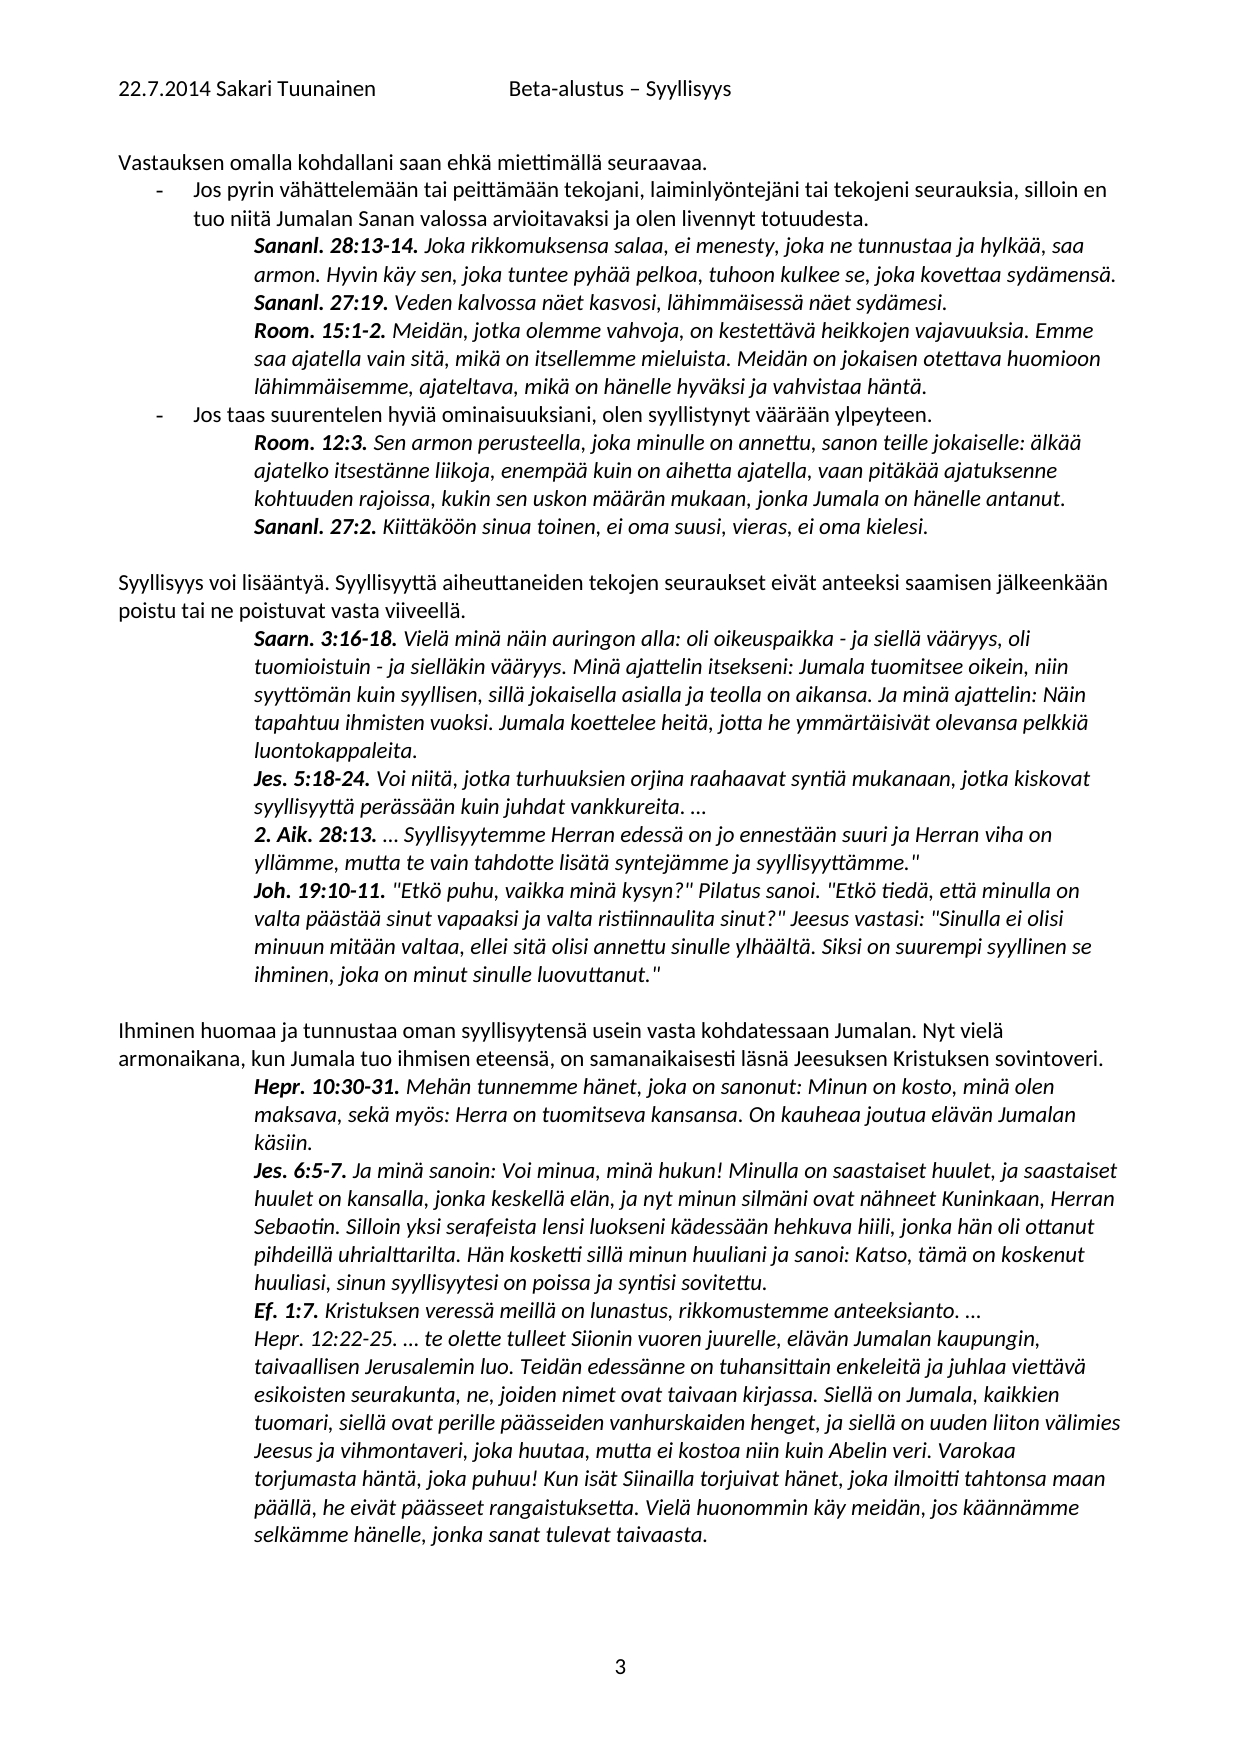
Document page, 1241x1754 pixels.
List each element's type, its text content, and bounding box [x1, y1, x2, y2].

text Sananl. 28:13-14. Joka rikkomuksensa salaa, ei menesty, joka ne tunnustaa ja hylkää, saa armon. Hyvin käy sen, joka tuntee pyhää pelkoa, tuhoon kulkee se, joka kovettaa sydämensä. [254, 232, 1122, 288]
text Jes. 5:18-24. Voi niitä, jotka turhuuksien orjina raahaavat syntiä mukanaan, jotka kiskovat syyllisyyttä perässään kuin juhdat vankkureita. … [254, 764, 1122, 820]
text Jes. 6:5-7. Ja minä sanoin: Voi minua, minä hukun! Minulla on saastaiset huulet, ja saastaiset huulet on kansalla, jonka keskellä elän, ja nyt minun silmäni ovat nähneet Kuninkaan, Herran Sebaotin. Silloin yksi serafeista lensi luokseni kädessään hehkuva hiili, jonka hän oli ottanut pihdeillä uhrialttarilta. Hän kosketti sillä minun huuliani ja sanoi: Katso, tämä on koskenut huuliasi, sinun syyllisyytesi on poissa ja syntisi sovitettu. [254, 1156, 1122, 1296]
text Sananl. 27:19. Veden kalvossa näet kasvosi, lähimmäisessä näet sydämesi. [254, 288, 1122, 316]
text Room. 15:1-2. Meidän, jotka olemme vahvoja, on kestettävä heikkojen vajavuuksia. Emme saa ajatella vain sitä, mikä on itsellemme mieluista. Meidän on jokaisen otettava huomioon lähimmäisemme, ajateltava, mikä on hänelle hyväksi ja vahvistaa häntä. [254, 316, 1122, 400]
text Syyllisyys voi lisääntyä. Syyllisyyttä aiheuttaneiden tekojen seuraukset eivät anteeksi saamisen jälkeenkään poistu tai ne poistuvat vasta viiveellä. [118, 568, 1122, 624]
text Room. 12:3. Sen armon perusteella, joka minulle on annettu, sanon teille jokaiselle: älkää ajatelko itsestänne liikoja, enempää kuin on aihetta ajatella, vaan pitäkää ajatuksenne kohtuuden rajoissa, kukin sen uskon määrän mukaan, jonka Jumala on hänelle antanut. [254, 428, 1122, 512]
text Joh. 19:10-11. "Etkö puhu, vaikka minä kysyn?" Pilatus sanoi. "Etkö tiedä, että minulla on valta päästää sinut vapaaksi ja valta ristiinnaulita sinut?" Jeesus vastasi: "Sinulla ei olisi minuun mitään valtaa, ellei sitä olisi annettu sinulle ylhäältä. Siksi on suurempi syyllinen se ihminen, joka on minut sinulle luovuttanut." [254, 876, 1122, 988]
text Sananl. 27:2. Kiittäköön sinua toinen, ei oma suusi, vieras, ei oma kielesi. [254, 512, 1122, 540]
list Jos taas suurentelen hyviä ominaisuuksiani, olen syyllistynyt väärään ylpeyteen. [156, 400, 1122, 428]
list Jos pyrin vähättelemään tai peittämään tekojani, laiminlyöntejäni tai tekojeni seurauksia, silloin en tuo niitä Jumalan Sanan valossa arvioitavaksi ja olen livennyt totuudesta. [156, 176, 1122, 232]
text Hepr. 12:22-25. … te olette tulleet Siionin vuoren juurelle, elävän Jumalan kaupungin, taivaallisen Jerusalemin luo. Teidän edessänne on tuhansittain enkeleitä ja juhlaa viettävä esikoisten seurakunta, ne, joiden nimet ovat taivaan kirjassa. Siellä on Jumala, kaikkien tuomari, siellä ovat perille päässeiden vanhurskaiden henget, ja siellä on uuden liiton välimies Jeesus ja vihmontaveri, joka huutaa, mutta ei kostoa niin kuin Abelin veri. Varokaa torjumasta häntä, joka puhuu! Kun isät Siinailla torjuivat hänet, joka ilmoitti tahtonsa maan päällä, he eivät päässeet rangaistuksetta. Vielä huonommin käy meidän, jos käännämme selkämme hänelle, jonka sanat tulevat taivaasta. [254, 1324, 1122, 1549]
text Ihminen huomaa ja tunnustaa oman syyllisyytensä usein vasta kohdatessaan Jumalan. Nyt vielä armonaikana, kun Jumala tuo ihmisen eteensä, on samanaikaisesti läsnä Jeesuksen Kristuksen sovintoveri. [118, 1016, 1122, 1072]
text 2. Aik. 28:13. … Syyllisyytemme Herran edessä on jo ennestään suuri ja Herran viha on yllämme, mutta te vain tahdotte lisätä syntejämme ja syyllisyyttämme." [254, 820, 1122, 876]
text Hepr. 10:30-31. Mehän tunnemme hänet, joka on sanonut: Minun on kosto, minä olen maksava, sekä myös: Herra on tuomitseva kansansa. On kauheaa joutua elävän Jumalan käsiin. [254, 1072, 1122, 1156]
text Ef. 1:7. Kristuksen veressä meillä on lunastus, rikkomustemme anteeksianto. … [254, 1296, 1122, 1324]
text Vastauksen omalla kohdallani saan ehkä miettimällä seuraavaa. [118, 148, 1122, 176]
text Saarn. 3:16-18. Vielä minä näin auringon alla: oli oikeuspaikka - ja siellä vääryys, oli tuomioistuin - ja sielläkin vääryys. Minä ajattelin itsekseni: Jumala tuomitsee oikein, niin syyttömän kuin syyllisen, sillä jokaisella asialla ja teolla on aikansa. Ja minä ajattelin: Näin tapahtuu ihmisten vuoksi. Jumala koettelee heitä, jotta he ymmärtäisivät olevansa pelkkiä luontokappaleita. [254, 624, 1122, 764]
